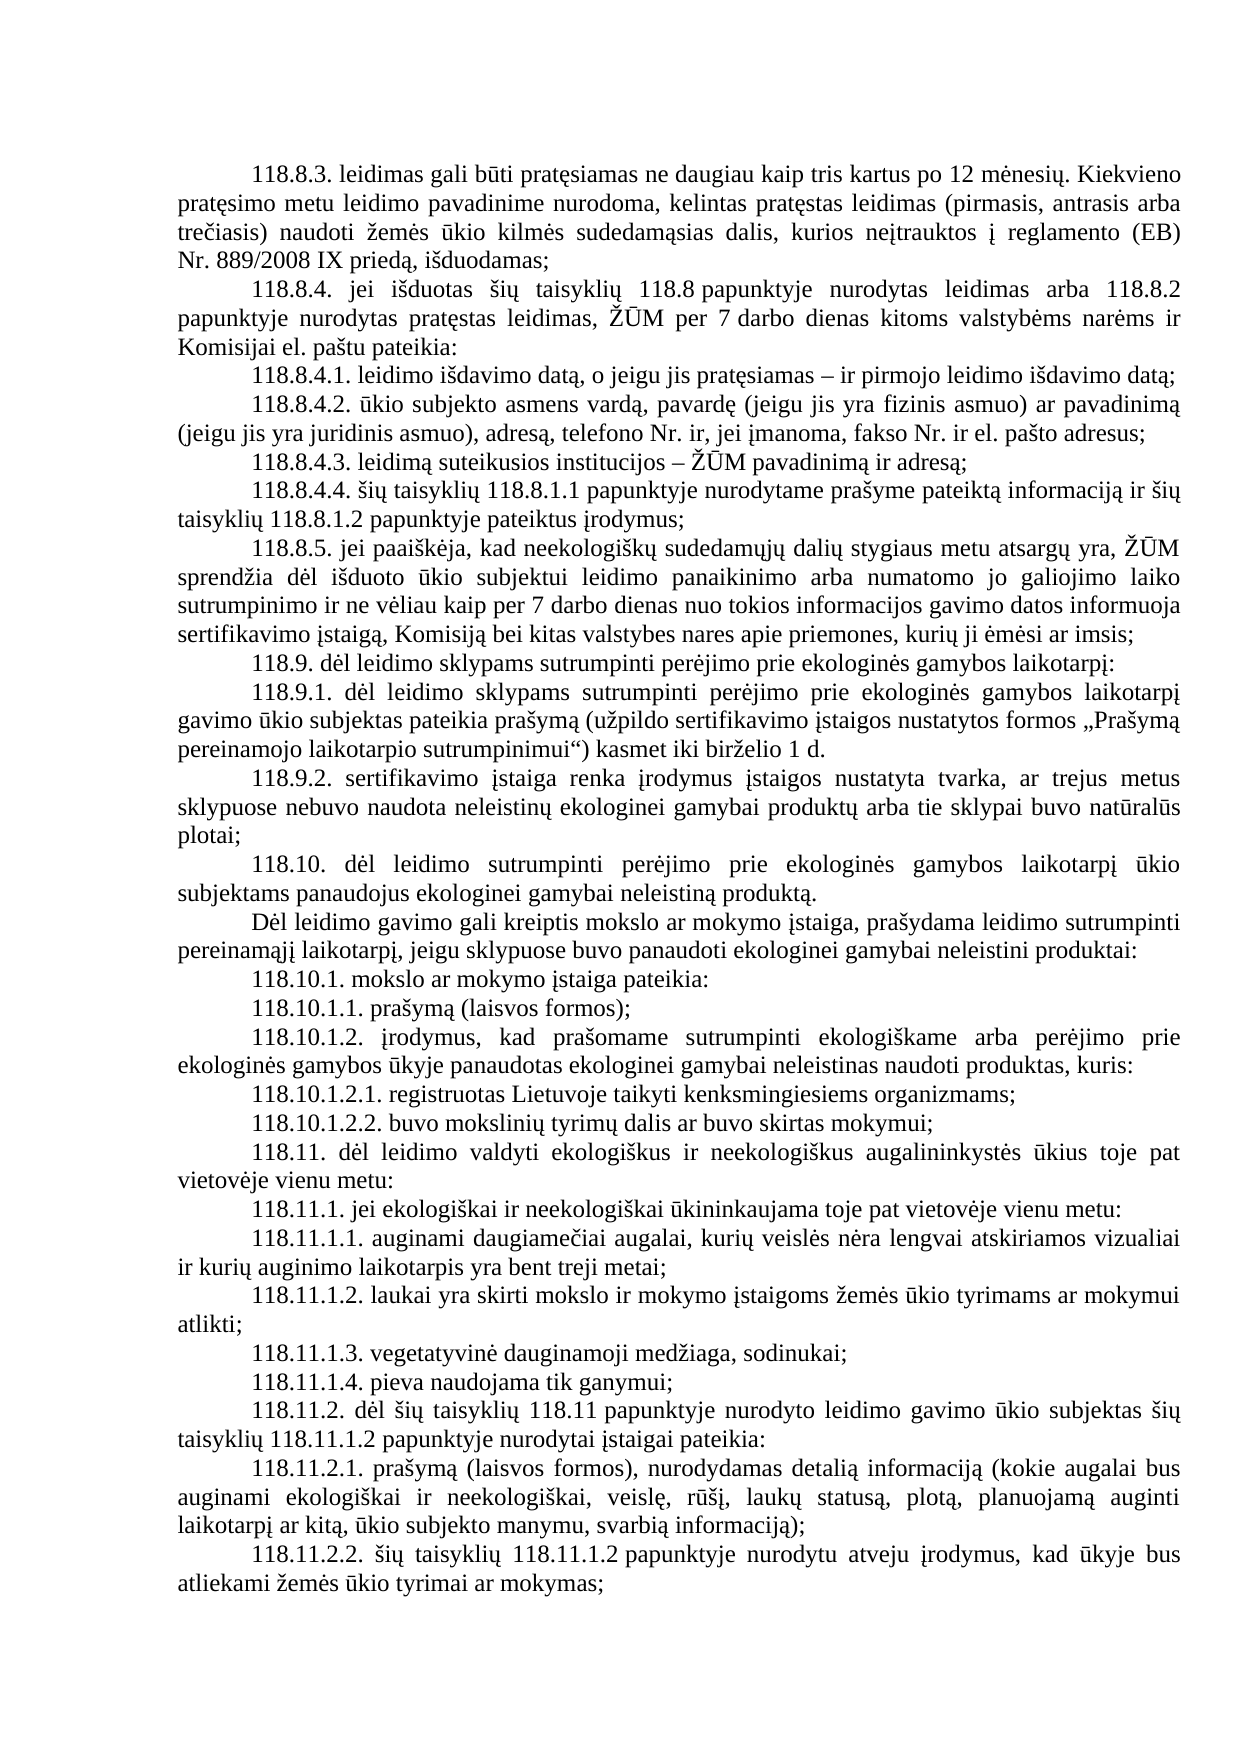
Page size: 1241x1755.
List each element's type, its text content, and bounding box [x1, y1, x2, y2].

text 118.11.1.4. pieva naudojama tik ganymui; [177, 1367, 1181, 1396]
text 118.11.1.2. laukai yra skirti mokslo ir mokymo įstaigoms žemės ūkio tyrimams ar mokymui atlikti; [177, 1281, 1181, 1338]
text 118.8.4.1. leidimo išdavimo datą, o jeigu jis pratęsiamas – ir pirmojo leidimo išdavimo datą; [177, 361, 1181, 389]
text 118.10. dėl leidimo sutrumpinti perėjimo prie ekologinės gamybos laikotarpį ūkio subjektams panaudojus ekologinei gamybai neleistiną produktą. [177, 849, 1181, 907]
text 118.11.2.1. prašymą (laisvos formos), nurodydamas detalią informaciją (kokie augalai bus auginami ekologiškai ir neekologiškai, veislę, rūšį, laukų statusą, plotą, planuojamą auginti laikotarpį ar kitą, ūkio subjekto manymu, svarbią informaciją); [177, 1453, 1181, 1539]
text 118.8.4. jei išduotas šių taisyklių 118.8 papunktyje nurodytas leidimas arba 118.8.2 papunktyje nurodytas pratęstas leidimas, ŽŪM per 7 darbo dienas kitoms valstybėms narėms ir Komisijai el. paštu pateikia: [177, 274, 1181, 361]
text 118.10.1.2.2. buvo mokslinių tyrimų dalis ar buvo skirtas mokymui; [177, 1108, 1181, 1137]
text 118.10.1.1. prašymą (laisvos formos); [177, 993, 1181, 1022]
text 118.11.2. dėl šių taisyklių 118.11 papunktyje nurodyto leidimo gavimo ūkio subjektas šių taisyklių 118.11.1.2 papunktyje nurodytai įstaigai pateikia: [177, 1396, 1181, 1453]
text 118.8.4.2. ūkio subjekto asmens vardą, pavardę (jeigu jis yra fizinis asmuo) ar pavadinimą (jeigu jis yra juridinis asmuo), adresą, telefono Nr. ir, jei įmanoma, fakso Nr. ir el. pašto adresus; [177, 389, 1181, 447]
text 118.8.3. leidimas gali būti pratęsiamas ne daugiau kaip tris kartus po 12 mėnesių. Kiekvieno pratęsimo metu leidimo pavadinime nurodoma, kelintas pratęstas leidimas (pirmasis, antrasis arba trečiasis) naudoti žemės ūkio kilmės sudedamąsias dalis, kurios neįtrauktos į reglamento (EB) Nr. 889/2008 IX priedą, išduodamas; [177, 159, 1181, 274]
text 118.11. dėl leidimo valdyti ekologiškus ir neekologiškus augalininkystės ūkius toje pat vietovėje vienu metu: [177, 1137, 1181, 1194]
text 118.10.1.2. įrodymus, kad prašomame sutrumpinti ekologiškame arba perėjimo prie ekologinės gamybos ūkyje panaudotas ekologinei gamybai neleistinas naudoti produktas, kuris: [177, 1022, 1181, 1079]
text 118.11.1. jei ekologiškai ir neekologiškai ūkininkaujama toje pat vietovėje vienu metu: [177, 1194, 1181, 1223]
text 118.10.1. mokslo ar mokymo įstaiga pateikia: [177, 964, 1181, 993]
text 118.8.4.3. leidimą suteikusios institucijos – ŽŪM pavadinimą ir adresą; [177, 447, 1181, 476]
text Dėl leidimo gavimo gali kreiptis mokslo ar mokymo įstaiga, prašydama leidimo sutrumpinti pereinamąjį laikotarpį, jeigu sklypuose buvo panaudoti ekologinei gamybai neleistini produktai: [177, 907, 1181, 964]
text 118.9.2. sertifikavimo įstaiga renka įrodymus įstaigos nustatyta tvarka, ar trejus metus sklypuose nebuvo naudota neleistinų ekologinei gamybai produktų arba tie sklypai buvo natūralūs plotai; [177, 763, 1181, 849]
text 118.8.5. jei paaiškėja, kad neekologiškų sudedamųjų dalių stygiaus metu atsargų yra, ŽŪM sprendžia dėl išduoto ūkio subjektui leidimo panaikinimo arba numatomo jo galiojimo laiko sutrumpinimo ir ne vėliau kaip per 7 darbo dienas nuo tokios informacijos gavimo datos informuoja sertifikavimo įstaigą, Komisiją bei kitas valstybes nares apie priemones, kurių ji ėmėsi ar imsis; [177, 533, 1181, 648]
text 118.11.1.3. vegetatyvinė dauginamoji medžiaga, sodinukai; [177, 1338, 1181, 1367]
text 118.8.4.4. šių taisyklių 118.8.1.1 papunktyje nurodytame prašyme pateiktą informaciją ir šių taisyklių 118.8.1.2 papunktyje pateiktus įrodymus; [177, 476, 1181, 533]
text 118.11.2.2. šių taisyklių 118.11.1.2 papunktyje nurodytu atveju įrodymus, kad ūkyje bus atliekami žemės ūkio tyrimai ar mokymas; [177, 1539, 1181, 1597]
text 118.11.1.1. auginami daugiamečiai augalai, kurių veislės nėra lengvai atskiriamos vizualiai ir kurių auginimo laikotarpis yra bent treji metai; [177, 1223, 1181, 1281]
text 118.9.1. dėl leidimo sklypams sutrumpinti perėjimo prie ekologinės gamybos laikotarpį gavimo ūkio subjektas pateikia prašymą (užpildo sertifikavimo įstaigos nustatytos formos „Prašymą pereinamojo laikotarpio sutrumpinimui“) kasmet iki birželio 1 d. [177, 677, 1181, 763]
text 118.10.1.2.1. registruotas Lietuvoje taikyti kenksmingiesiems organizmams; [177, 1079, 1181, 1108]
text 118.9. dėl leidimo sklypams sutrumpinti perėjimo prie ekologinės gamybos laikotarpį: [177, 648, 1181, 677]
